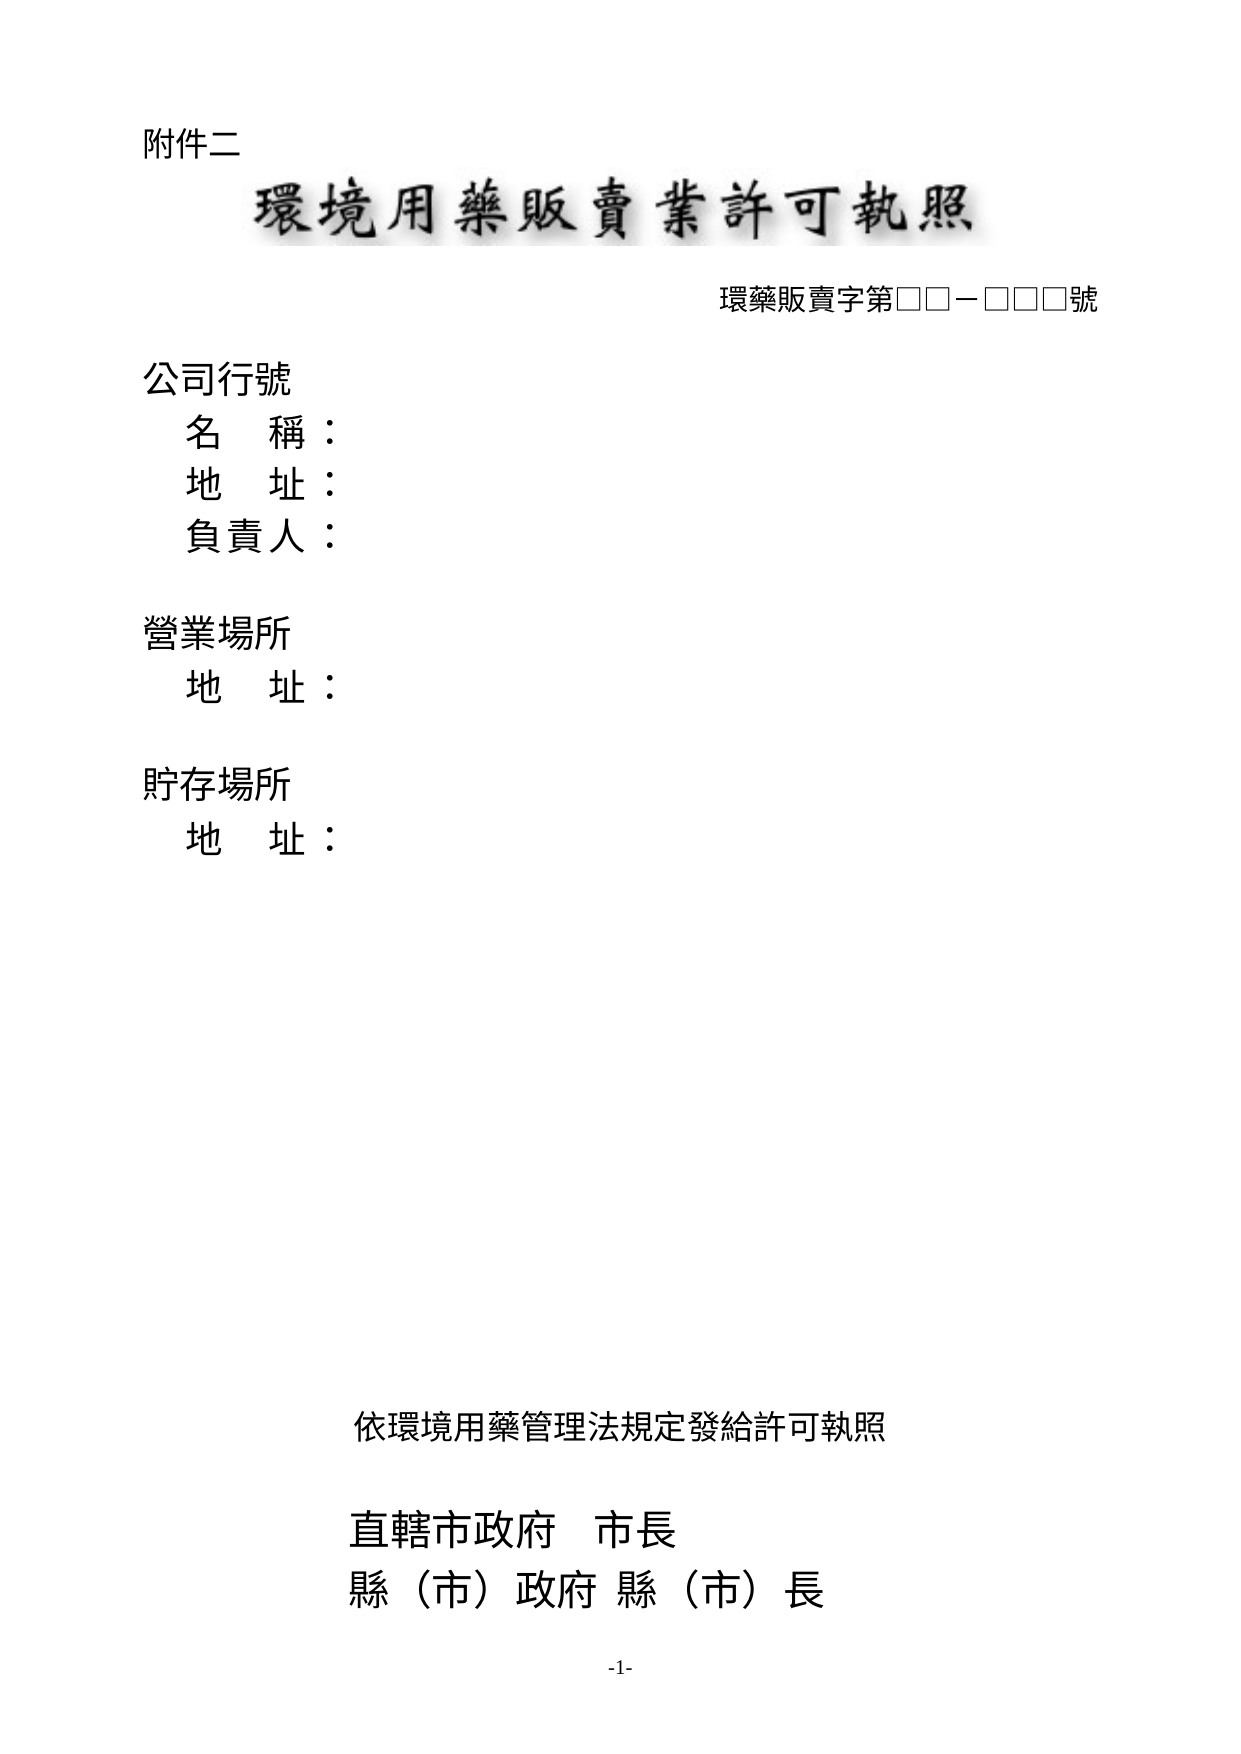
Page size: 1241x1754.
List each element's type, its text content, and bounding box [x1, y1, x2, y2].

text 直轄市政府 市長 [142, 1497, 1098, 1557]
table_cell ： [309, 456, 352, 508]
text 附件二 [142, 118, 1098, 166]
table_cell [352, 509, 1101, 561]
table_cell [352, 404, 1101, 456]
table_cell [352, 658, 1101, 712]
table_cell 地 址 [182, 456, 308, 508]
table_cell ： [309, 810, 352, 864]
text 縣（市）政府 縣（市）長 [142, 1557, 1098, 1617]
text 環藥販賣字第□□－□□□號 [142, 276, 1098, 319]
table_cell ： [309, 404, 352, 456]
table_cell [309, 755, 352, 809]
table_cell 負責人 [182, 509, 308, 561]
table_cell [139, 561, 182, 604]
table_cell ： [309, 509, 352, 561]
table_cell [352, 755, 1101, 809]
table_cell [352, 712, 1101, 755]
table_cell 名 稱 [182, 404, 308, 456]
table_cell [352, 456, 1101, 508]
table_cell [352, 561, 1101, 604]
table_cell [139, 404, 182, 456]
table_cell [139, 810, 182, 864]
table_cell [182, 712, 308, 755]
table_cell 營業場所 [139, 604, 1101, 658]
table_cell [139, 509, 182, 561]
table_header 公司行號 [139, 352, 1101, 404]
table_cell [309, 561, 352, 604]
table_cell [139, 658, 182, 712]
table_cell 地 址 [182, 658, 308, 712]
table_cell 地 址 [182, 810, 308, 864]
table_cell [352, 810, 1101, 864]
table_cell ： [309, 658, 352, 712]
table_cell [139, 712, 182, 755]
table_cell [139, 456, 182, 508]
text 依環境用藥管理法規定發給許可執照 [142, 1401, 1098, 1449]
table_cell [182, 561, 308, 604]
picture [241, 167, 999, 246]
table_cell 貯存場所 [139, 755, 308, 809]
table_cell [309, 712, 352, 755]
